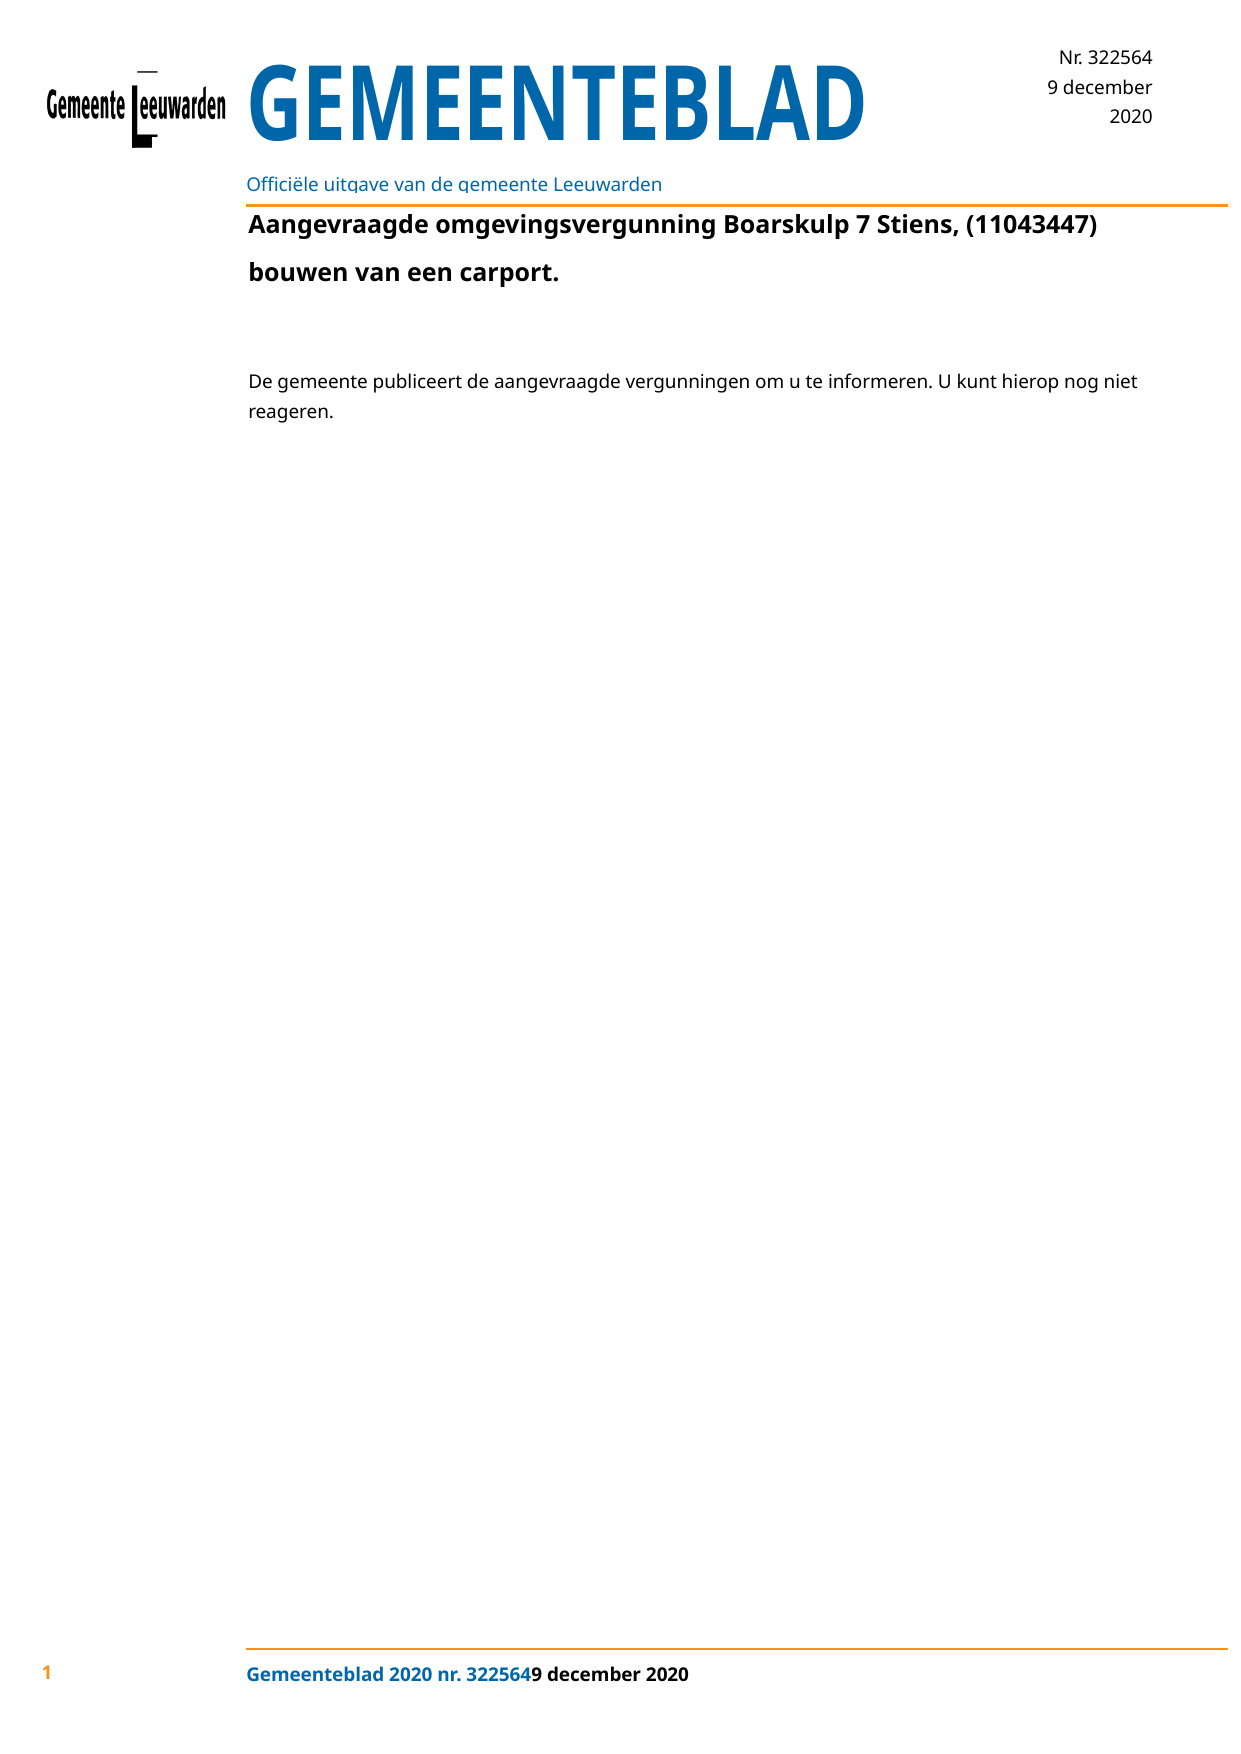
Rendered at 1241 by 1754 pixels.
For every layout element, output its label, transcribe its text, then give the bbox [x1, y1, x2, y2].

text De gemeente publiceert de aangevraagde vergunningen om u te informeren. U kunt hierop nog niet reageren. [248, 368, 1152, 424]
picture [41, 47, 231, 172]
text Aangevraagde omgevingsvergunning Boarskulp 7 Stiens, (11043447) bouwen van een carport. [248, 207, 1152, 288]
